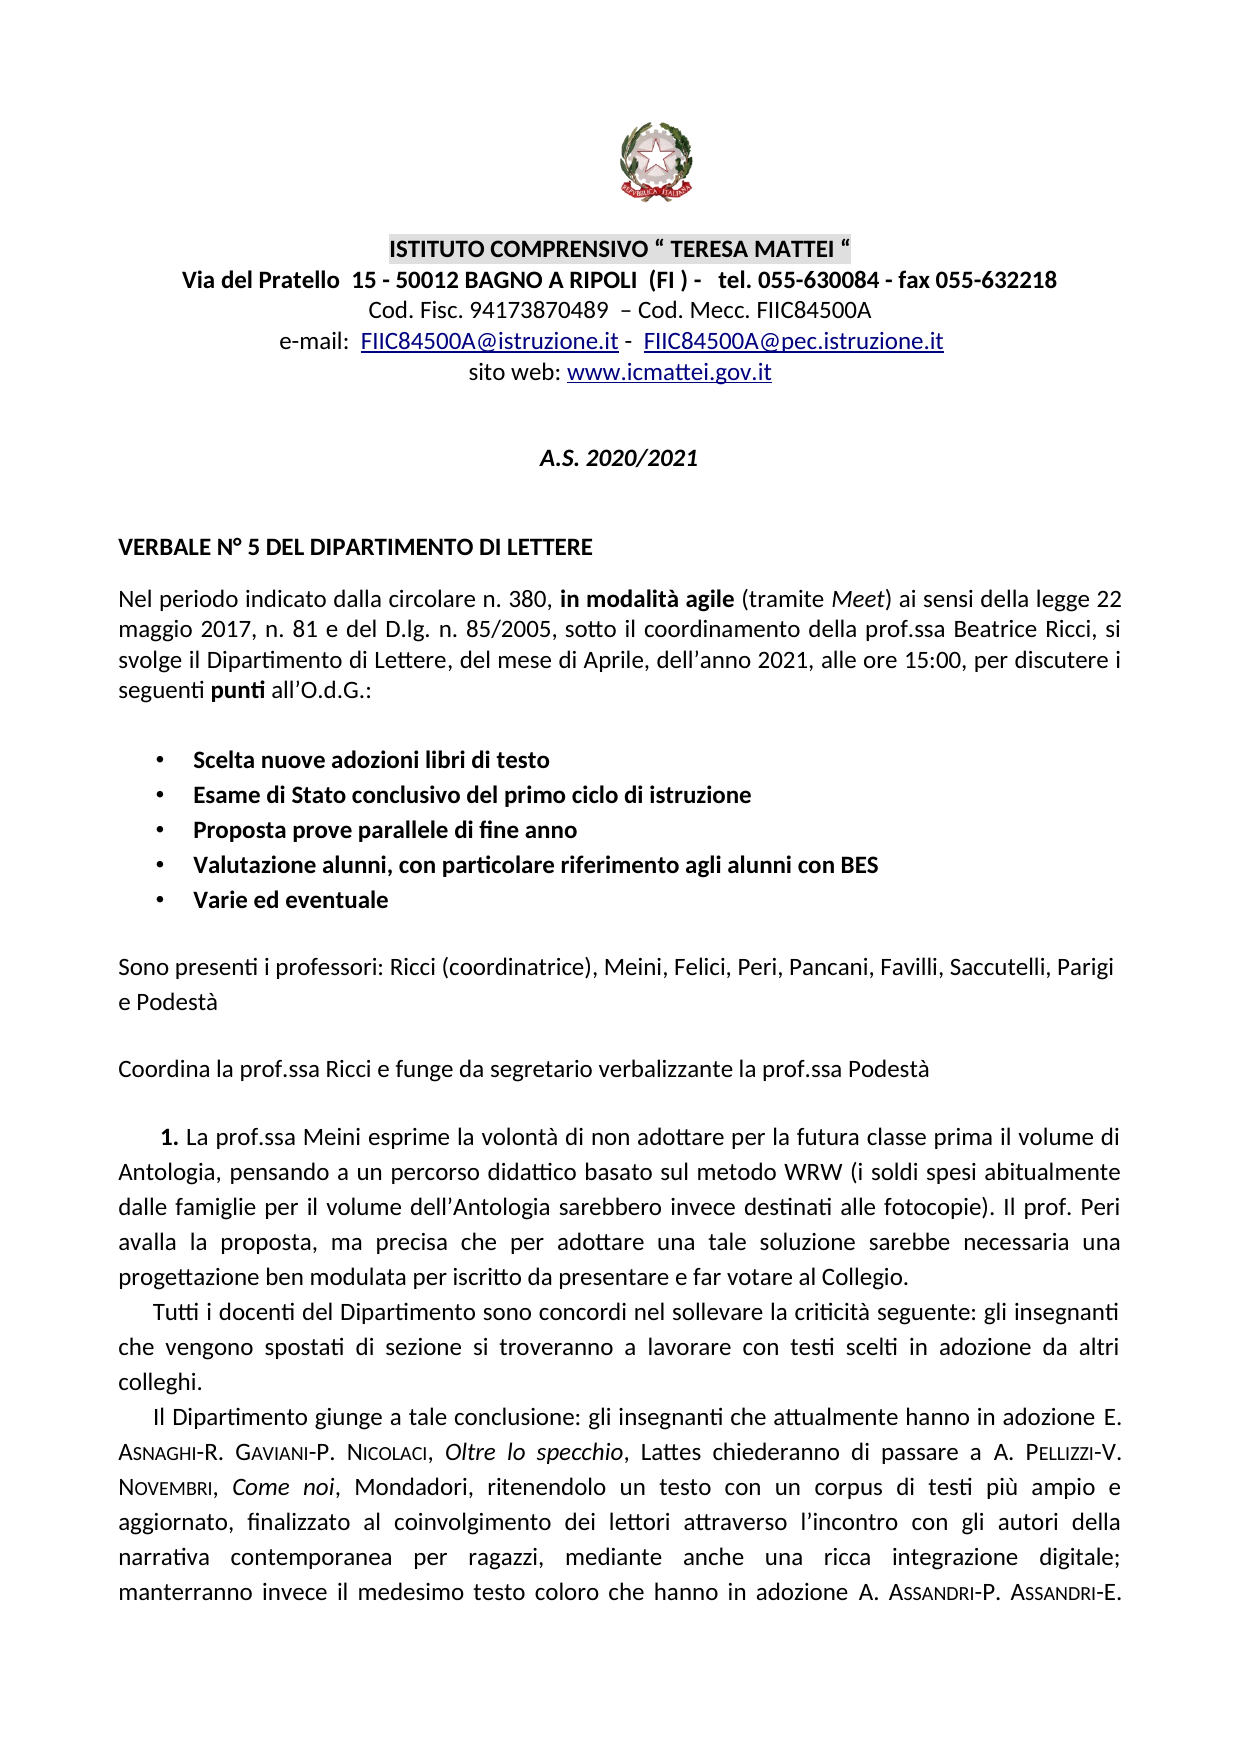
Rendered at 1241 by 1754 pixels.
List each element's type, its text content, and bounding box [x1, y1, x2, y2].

text Sono presenti i professori: Ricci (coordinatrice), Meini, Felici, Peri, Pancani, Favilli, Saccutelli, Parigi e Podestà [118, 951, 1122, 1017]
text Nel periodo indicato dalla circolare n. 380, in modalità agile (tramite Meet) ai sensi della legge 22 maggio 2017, n. 81 e del D.lg. n. 85/2005, sotto il coordinamento della prof.ssa Beatrice Ricci, si svolge il Dipartimento di Lettere, del mese di Aprile, dell’anno 2021, alle ore 15:00, per discutere i seguenti punti all’O.d.G.: [118, 583, 1122, 705]
text A.S. 2020/2021 [118, 442, 1122, 473]
text Via del Pratello 15 - 50012 BAGNO A RIPOLI (FI ) - tel. 055-630084 - fax 055-632218 [118, 264, 1122, 295]
list Scelta nuove adozioni libri di testo [156, 744, 1122, 775]
text sito web: www.icmattei.gov.it [118, 356, 1122, 386]
text Cod. Fisc. 94173870489 – Cod. Mecc. FIIC84500A [118, 295, 1122, 325]
text e-mail: FIIC84500A@istruzione.it - FIIC84500A@pec.istruzione.it [118, 325, 1122, 356]
text 1. La prof.ssa Meini esprime la volontà di non adottare per la futura classe prima il volume di Antologia, pensando a un percorso didattico basato sul metodo WRW (i soldi spesi abitualmente dalle famiglie per il volume dell’Antologia sarebbero invece destinati alle fotocopie). Il prof. Peri avalla la proposta, ma precisa che per adottare una tale soluzione sarebbe necessaria una progettazione ben modulata per iscritto da presentare e far votare al Collegio. [118, 1121, 1122, 1291]
list Esame di Stato conclusivo del primo ciclo di istruzione [156, 779, 1122, 810]
text Tutti i docenti del Dipartimento sono concordi nel sollevare la criticità seguente: gli insegnanti che vengono spostati di sezione si troveranno a lavorare con testi scelti in adozione da altri colleghi. [118, 1296, 1122, 1396]
text VERBALE N° 5 DEL DIPARTIMENTO DI LETTERE [118, 531, 1122, 562]
list Valutazione alunni, con particolare riferimento agli alunni con BES [156, 849, 1122, 880]
text Il Dipartimento giunge a tale conclusione: gli insegnanti che attualmente hanno in adozione E. Asnaghi-R. Gaviani-P. Nicolaci, Oltre lo specchio, Lattes chiederanno di passare a A. Pellizzi-V. Novembri, Come noi, Mondadori, ritenendolo un testo con un corpus di testi più ampio e aggiornato, finalizzato al coinvolgimento dei lettori attraverso l’incontro con gli autori della narrativa contemporanea per ragazzi, mediante anche una ricca integrazione digitale; manterranno invece il medesimo testo coloro che hanno in adozione A. Assandri-P. Assandri-E. [118, 1401, 1122, 1606]
list Proposta prove parallele di fine anno [156, 814, 1122, 845]
list Varie ed eventuale [156, 884, 1122, 915]
text ISTITUTO COMPRENSIVO “ TERESA MATTEI “ [118, 234, 1122, 264]
text Coordina la prof.ssa Ricci e funge da segretario verbalizzante la prof.ssa Podestà [118, 1053, 1122, 1084]
